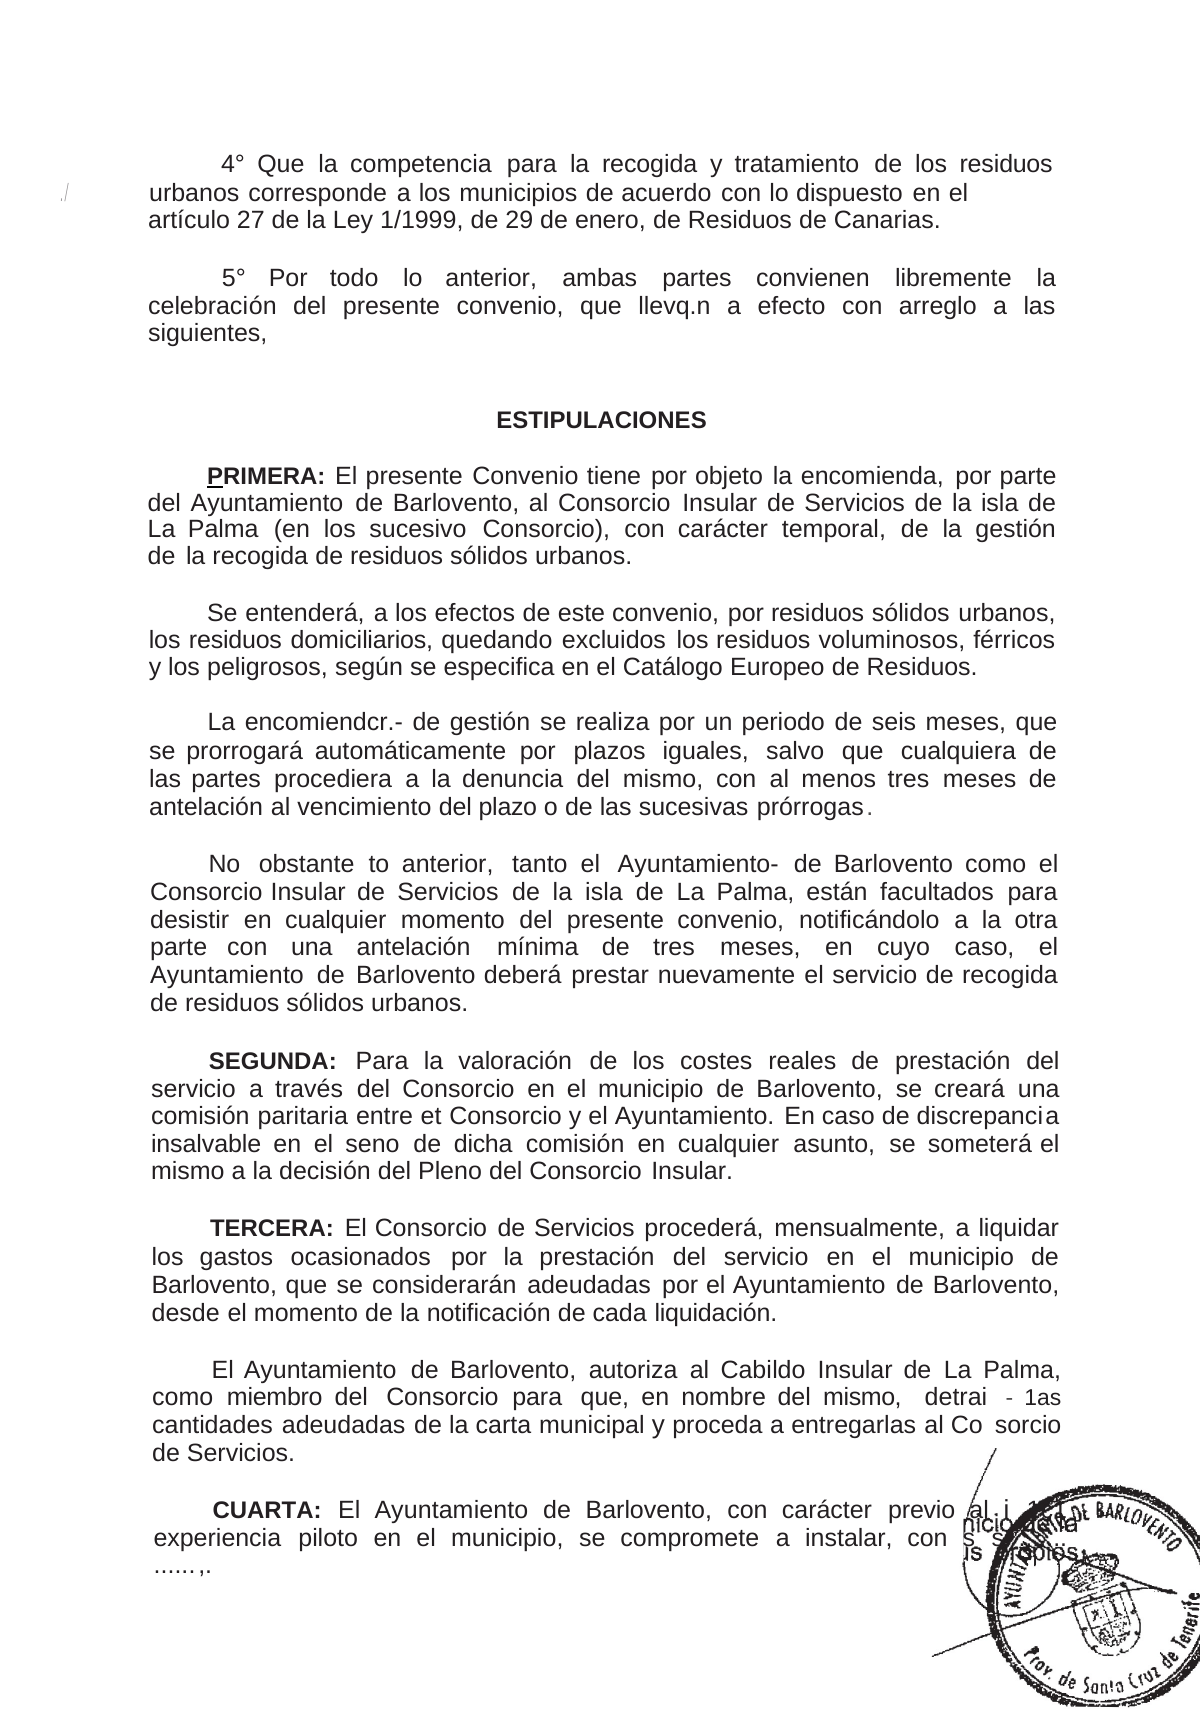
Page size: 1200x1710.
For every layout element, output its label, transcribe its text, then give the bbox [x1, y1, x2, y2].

text TERCERA: El Consorcio de Servicios procederá, mensualmente, a liquidar los gastos ocasionados por la prestación del servicio en el municipio de Barlovento, que se considerarán adeudadas por el Ayuntamiento de Barlovento, desde el momento de la notificación de cada liquidación. [151, 1214, 1059, 1328]
text El Ayuntamiento de Barlovento, autoriza al Cabildo Insular de La Palma, como miembro del Consorcio para que, en nombre del mismo, detrai - 1as cantidades adeudadas de la carta municipal y proceda a entregarlas al Co sorcio de Servicios. [152, 1356, 1061, 1467]
text ESTIPULACIONES [50, 406, 1153, 434]
text No obstante to anterior, tanto el Ayuntamiento- de Barlovento como el Consorcio Insular de Servicios de la isla de La Palma, están facultados para desistir en cualquier momento del presente convenio, notificándolo a la otra parte con una antelación mínima de tres meses, en cuyo caso, el Ayuntamiento de Barlovento deberá prestar nuevamente el servicio de recogida de residuos sólidos urbanos. [150, 851, 1058, 1016]
text Se entenderá, a los efectos de este convenio, por residuos sólidos urbanos, los residuos domiciliarios, quedando excluidos los residuos voluminosos, férricos y los peligrosos, según se especifica en el Catálogo Europeo de Residuos. [148, 600, 1056, 680]
text CUARTA: El Ayuntamiento de Barlovento, con carácter previo al i 1c1 experiencia piloto en el municipio, se compromete a instalar, con s s ....... ......,. [153, 1496, 931, 1579]
text SEGUNDA: Para la valoración de los costes reales de prestación del servicio a través del Consorcio en el municipio de Barlovento, se creará una comisión paritaria entre et Consorcio y el Ayuntamiento. En caso de discrepancia insalvable en el seno de dicha comisión en cualquier asunto, se someterá el mismo a la decisión del Pleno del Consorcio Insular. [151, 1047, 1060, 1185]
text 4° Que la competencia para la recogida y tratamiento de los residuos [221, 149, 1200, 178]
text La encomiendcr.- de gestión se realiza por un periodo de seis meses, que se prorrogará automáticamente por plazos iguales, salvo que cualquiera de las partes procediera a la denuncia del mismo, con al menos tres meses de antelación al vencimiento del plazo o de las sucesivas prórrogas. [149, 708, 1057, 821]
text 5° Por todo lo anterior, ambas partes convienen libremente la celebración del presente convenio, que llevq.n a efecto con arreglo a las siguientes, [148, 265, 1056, 347]
text ./ urbanos corresponde a los municipios de acuerdo con lo dispuesto en el artículo 27 de la Ley 1/1999, de 29 de enero, de Residuos de Canarias. [60, 179, 1055, 234]
text PRIMERA: El presente Convenio tiene por objeto la encomienda, por parte del Ayuntamiento de Barlovento, al Consorcio Insular de Servicios de la isla de La Palma (en los sucesivo Consorcio), con carácter temporal, de la gestión de la recogida de residuos sólidos urbanos. [147, 463, 1056, 570]
